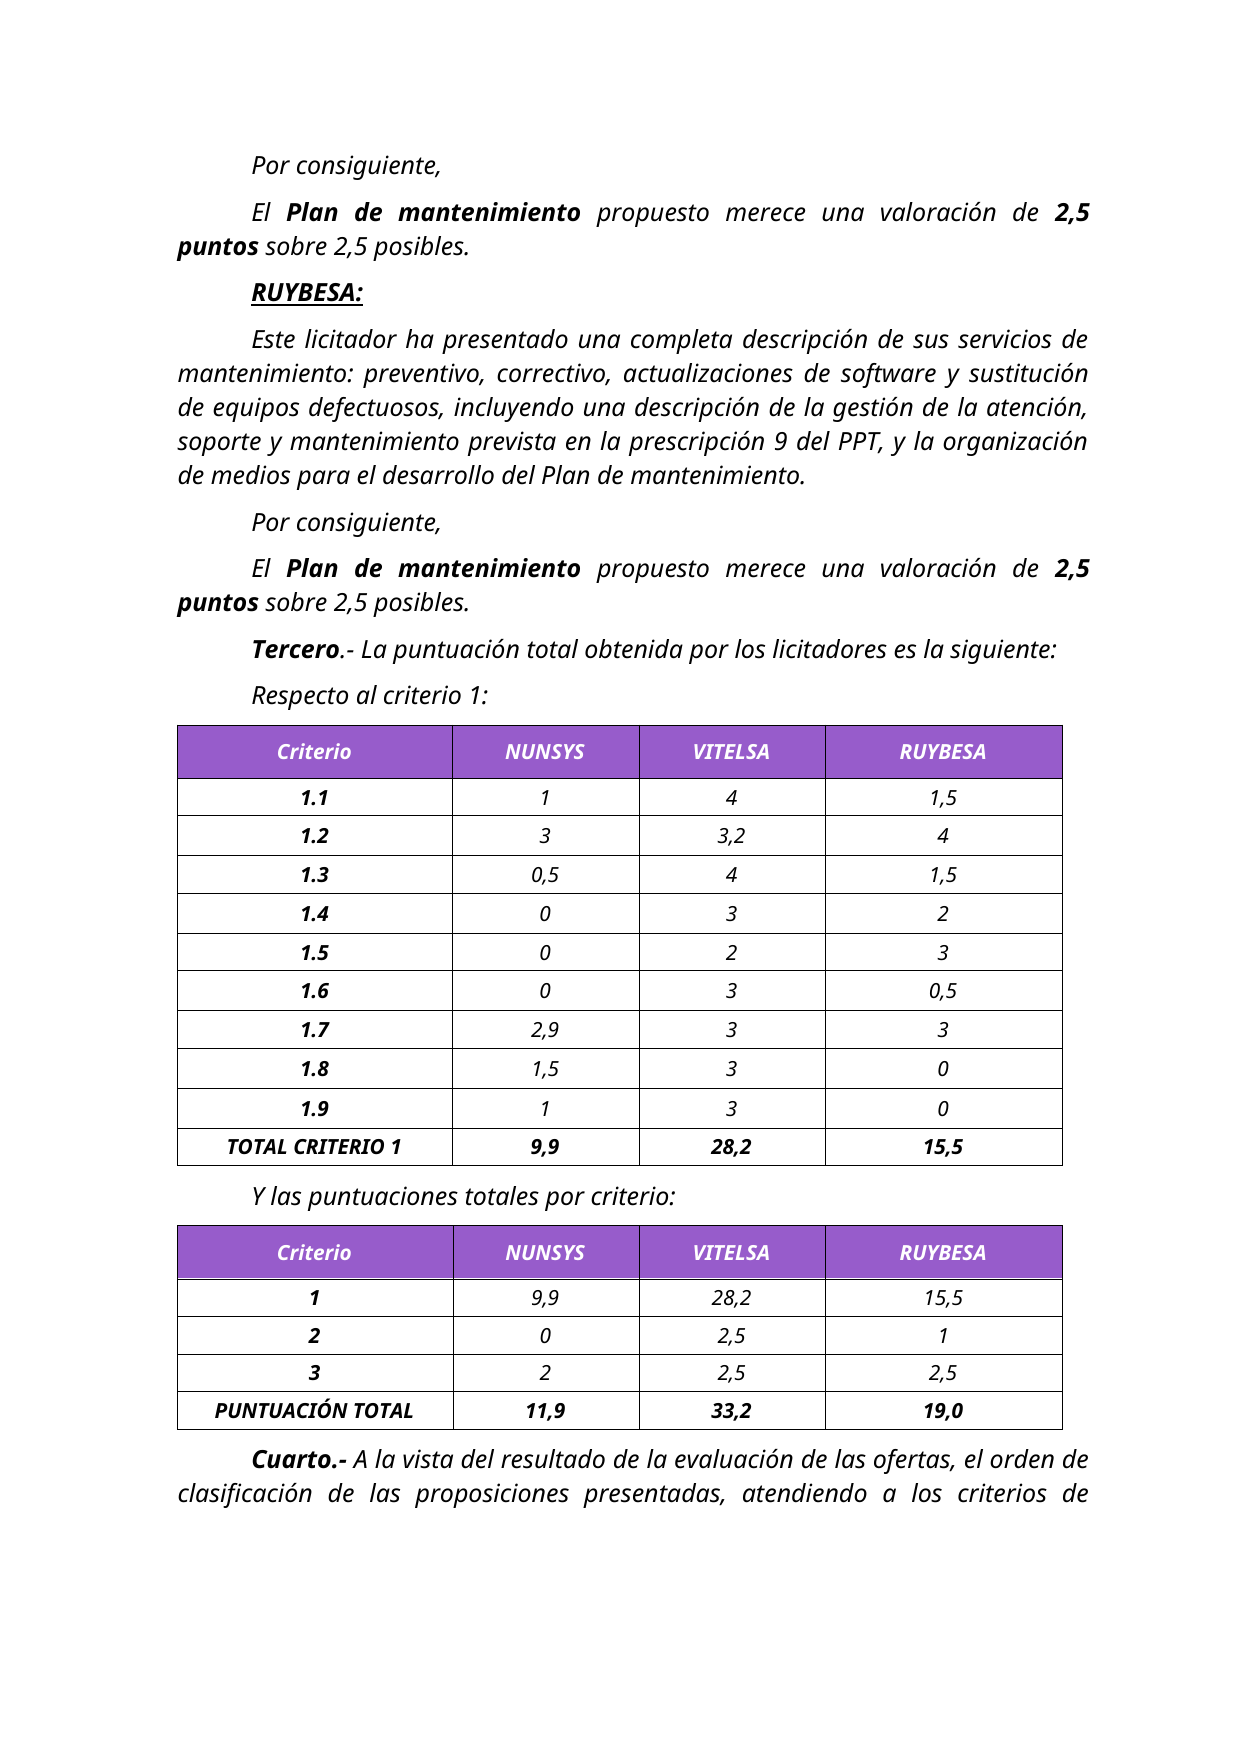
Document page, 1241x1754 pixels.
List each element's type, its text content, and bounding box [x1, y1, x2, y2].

table_cell 0 [826, 1049, 1062, 1087]
table_cell 1.4 [178, 894, 452, 933]
table_cell 1.5 [178, 934, 452, 970]
table_cell 2 [826, 894, 1062, 933]
table_cell 1,5 [826, 856, 1062, 893]
table_cell 4 [640, 779, 825, 815]
table_cell 1.9 [178, 1089, 452, 1127]
table_cell 2 [454, 1355, 639, 1391]
table_cell PUNTUACIÓN TOTAL [178, 1392, 453, 1428]
table_header Criterio [178, 1226, 453, 1278]
table_cell 3 [826, 1011, 1062, 1048]
text RUYBESA: [177, 275, 1093, 309]
table_cell 2,5 [826, 1355, 1062, 1391]
table_cell 28,2 [640, 1129, 825, 1165]
table_header VITELSA [640, 726, 825, 778]
text Por consiguiente, [177, 148, 1093, 182]
table_cell 1 [453, 1089, 639, 1127]
table_cell 1.7 [178, 1011, 452, 1048]
table_cell 15,5 [826, 1280, 1062, 1316]
text El Plan de mantenimiento propuesto merece una valoración de 2,5 puntos sobre 2,5 posibles. [177, 551, 1093, 619]
table_header RUYBESA [826, 726, 1062, 778]
table_cell 1.8 [178, 1049, 452, 1087]
table_cell 2,5 [640, 1317, 825, 1353]
table_cell 0 [453, 934, 639, 970]
text Tercero.- La puntuación total obtenida por los licitadores es la siguiente: [177, 631, 1093, 665]
text Y las puntuaciones totales por criterio: [177, 1178, 1063, 1212]
table_cell 2 [640, 934, 825, 970]
table_cell 0,5 [453, 856, 639, 893]
table_cell 2,9 [453, 1011, 639, 1048]
table_cell 1,5 [826, 779, 1062, 815]
table_cell 0 [453, 894, 639, 933]
table_cell 11,9 [454, 1392, 639, 1428]
table_cell 28,2 [640, 1280, 825, 1316]
table_cell 3 [178, 1355, 453, 1391]
table_cell 4 [826, 816, 1062, 855]
text El Plan de mantenimiento propuesto merece una valoración de 2,5 puntos sobre 2,5 posibles. [177, 194, 1093, 262]
table_cell 1.6 [178, 971, 452, 1010]
table_cell 3 [453, 816, 639, 855]
table_cell 2,5 [640, 1355, 825, 1391]
table_cell 1,5 [453, 1049, 639, 1087]
table_cell 15,5 [826, 1129, 1062, 1165]
table_cell 1.2 [178, 816, 452, 855]
table_header VITELSA [640, 1226, 825, 1278]
table_cell 2 [178, 1317, 453, 1353]
table_cell 1.1 [178, 779, 452, 815]
table_header Criterio [178, 726, 452, 778]
table_cell 33,2 [640, 1392, 825, 1428]
table_cell TOTAL CRITERIO 1 [178, 1129, 452, 1165]
table_cell 3 [640, 894, 825, 933]
table_cell 1 [826, 1317, 1062, 1353]
text Por consiguiente, [177, 504, 1093, 538]
table_cell 0 [454, 1317, 639, 1353]
text Cuarto.- A la vista del resultado de la evaluación de las ofertas, el orden de clasificación de las proposiciones presentadas, atendiendo a los criterios de [177, 1442, 1093, 1510]
table_cell 9,9 [454, 1280, 639, 1316]
table_cell 9,9 [453, 1129, 639, 1165]
table_cell 3 [640, 971, 825, 1010]
table_cell 4 [640, 856, 825, 893]
table_cell 3 [640, 1011, 825, 1048]
table_cell 0 [453, 971, 639, 1010]
text Este licitador ha presentado una completa descripción de sus servicios de mantenimiento: preventivo, correctivo, actualizaciones de software y sustitución de equipos defectuosos, incluyendo una descripción de la gestión de la atención, soporte y mantenimiento prevista en la prescripción 9 del PPT, y la organización de medios para el desarrollo del Plan de mantenimiento. [177, 321, 1093, 492]
table_cell 3,2 [640, 816, 825, 855]
table_cell 3 [826, 934, 1062, 970]
table_cell 1 [453, 779, 639, 815]
table_header NUNSYS [454, 1226, 639, 1278]
table_cell 3 [640, 1049, 825, 1087]
text Respecto al criterio 1: [177, 678, 1093, 712]
table_cell 3 [640, 1089, 825, 1127]
table_cell 0 [826, 1089, 1062, 1127]
table_cell 19,0 [826, 1392, 1062, 1428]
table_header RUYBESA [826, 1226, 1062, 1278]
table_cell 0,5 [826, 971, 1062, 1010]
table_cell 1 [178, 1280, 453, 1316]
table_cell 1.3 [178, 856, 452, 893]
table_header NUNSYS [453, 726, 639, 778]
